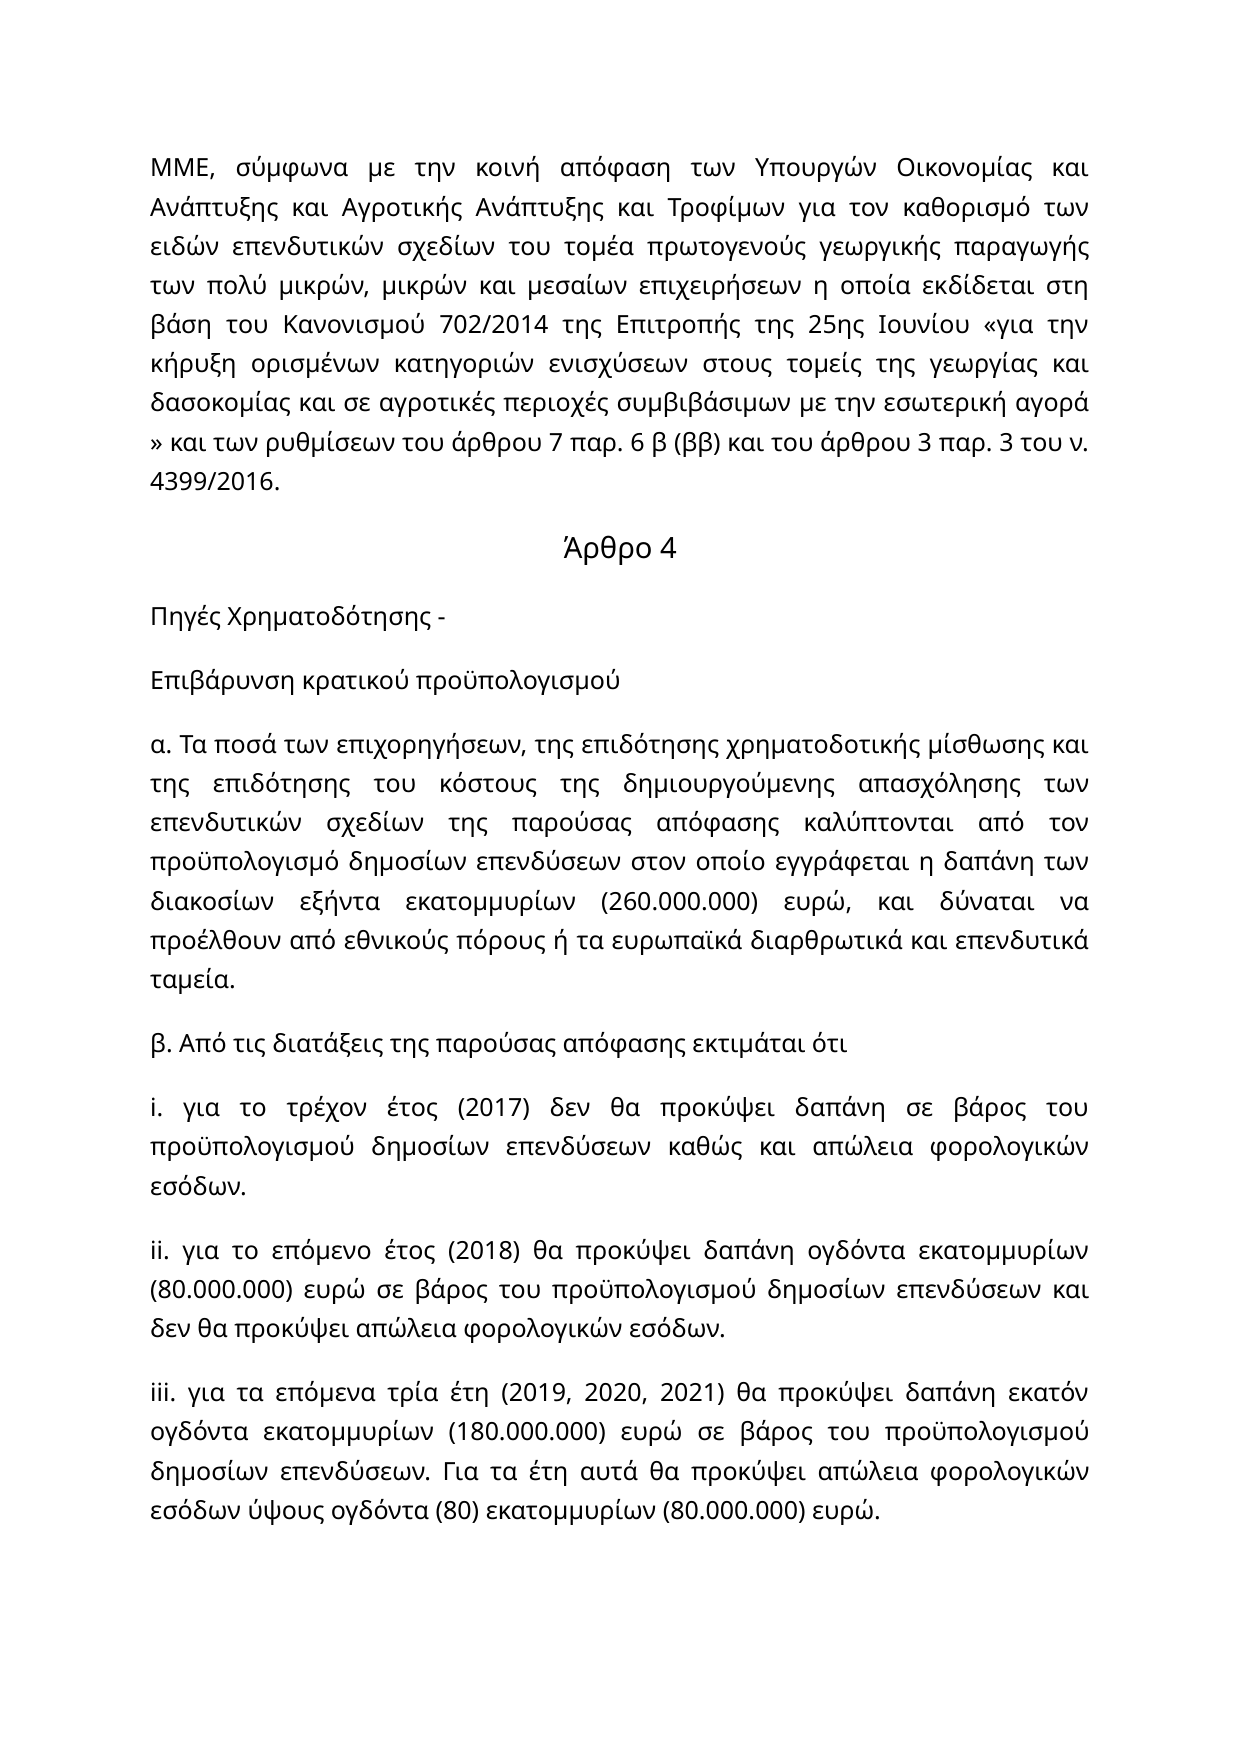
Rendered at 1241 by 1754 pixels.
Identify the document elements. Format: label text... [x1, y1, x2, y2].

text α. Τα ποσά των επιχορηγήσεων, της επιδότησης χρηματοδοτικής μίσθωσης και της επιδότησης του κόστους της δημιουργούμενης απασχόλησης των επενδυτικών σχεδίων της παρούσας απόφασης καλύπτονται από τον προϋπολογισμό δημοσίων επενδύσεων στον οποίο εγγράφεται η δαπάνη των διακοσίων εξήντα εκατομμυρίων (260.000.000) ευρώ, και δύναται να προέλθουν από εθνικούς πόρους ή τα ευρωπαϊκά διαρθρωτικά και επενδυτικά ταμεία. [150, 726, 1090, 996]
subtitle Άρθρο 4 [150, 527, 1090, 567]
text i. για το τρέχον έτος (2017) δεν θα προκύψει δαπάνη σε βάρος του προϋπολογισμού δημοσίων επενδύσεων καθώς και απώλεια φορολογικών εσόδων. [150, 1090, 1090, 1202]
text iii. για τα επόμενα τρία έτη (2019, 2020, 2021) θα προκύψει δαπάνη εκατόν ογδόντα εκατομμυρίων (180.000.000) ευρώ σε βάρος του προϋπολογισμού δημοσίων επενδύσεων. Για τα έτη αυτά θα προκύψει απώλεια φορολογικών εσόδων ύψους ογδόντα (80) εκατομμυρίων (80.000.000) ευρώ. [150, 1375, 1090, 1526]
text ii. για το επόμενο έτος (2018) θα προκύψει δαπάνη ογδόντα εκατομμυρίων (80.000.000) ευρώ σε βάρος του προϋπολογισμού δημοσίων επενδύσεων και δεν θα προκύψει απώλεια φορολογικών εσόδων. [150, 1232, 1090, 1345]
text Πηγές Χρηματοδότησης - [150, 598, 1090, 632]
text MME, σύμφωνα με την κοινή απόφαση των Υπουργών Οικονομίας και Ανάπτυξης και Αγροτικής Ανάπτυξης και Τροφίμων για τον καθορισμό των ειδών επενδυτικών σχεδίων του τομέα πρωτογενούς γεωργικής παραγωγής των πολύ μικρών, μικρών και μεσαίων επιχειρήσεων η οποία εκδίδεται στη βάση του Κανονισμού 702/2014 της Επιτροπής της 25ης Ιουνίου «για την κήρυξη ορισμένων κατηγοριών ενισχύσεων στους τομείς της γεωργίας και δασοκομίας και σε αγροτικές περιοχές συμβιβάσιμων με την εσωτερική αγορά » και των ρυθμίσεων του άρθρου 7 παρ. 6 β (ββ) και του άρθρου 3 παρ. 3 του ν. 4399/2016. [150, 150, 1090, 497]
text β. Από τις διατάξεις της παρούσας απόφασης εκτιμάται ότι [150, 1026, 1090, 1060]
text Επιβάρυνση κρατικού προϋπολογισμού [150, 662, 1090, 696]
